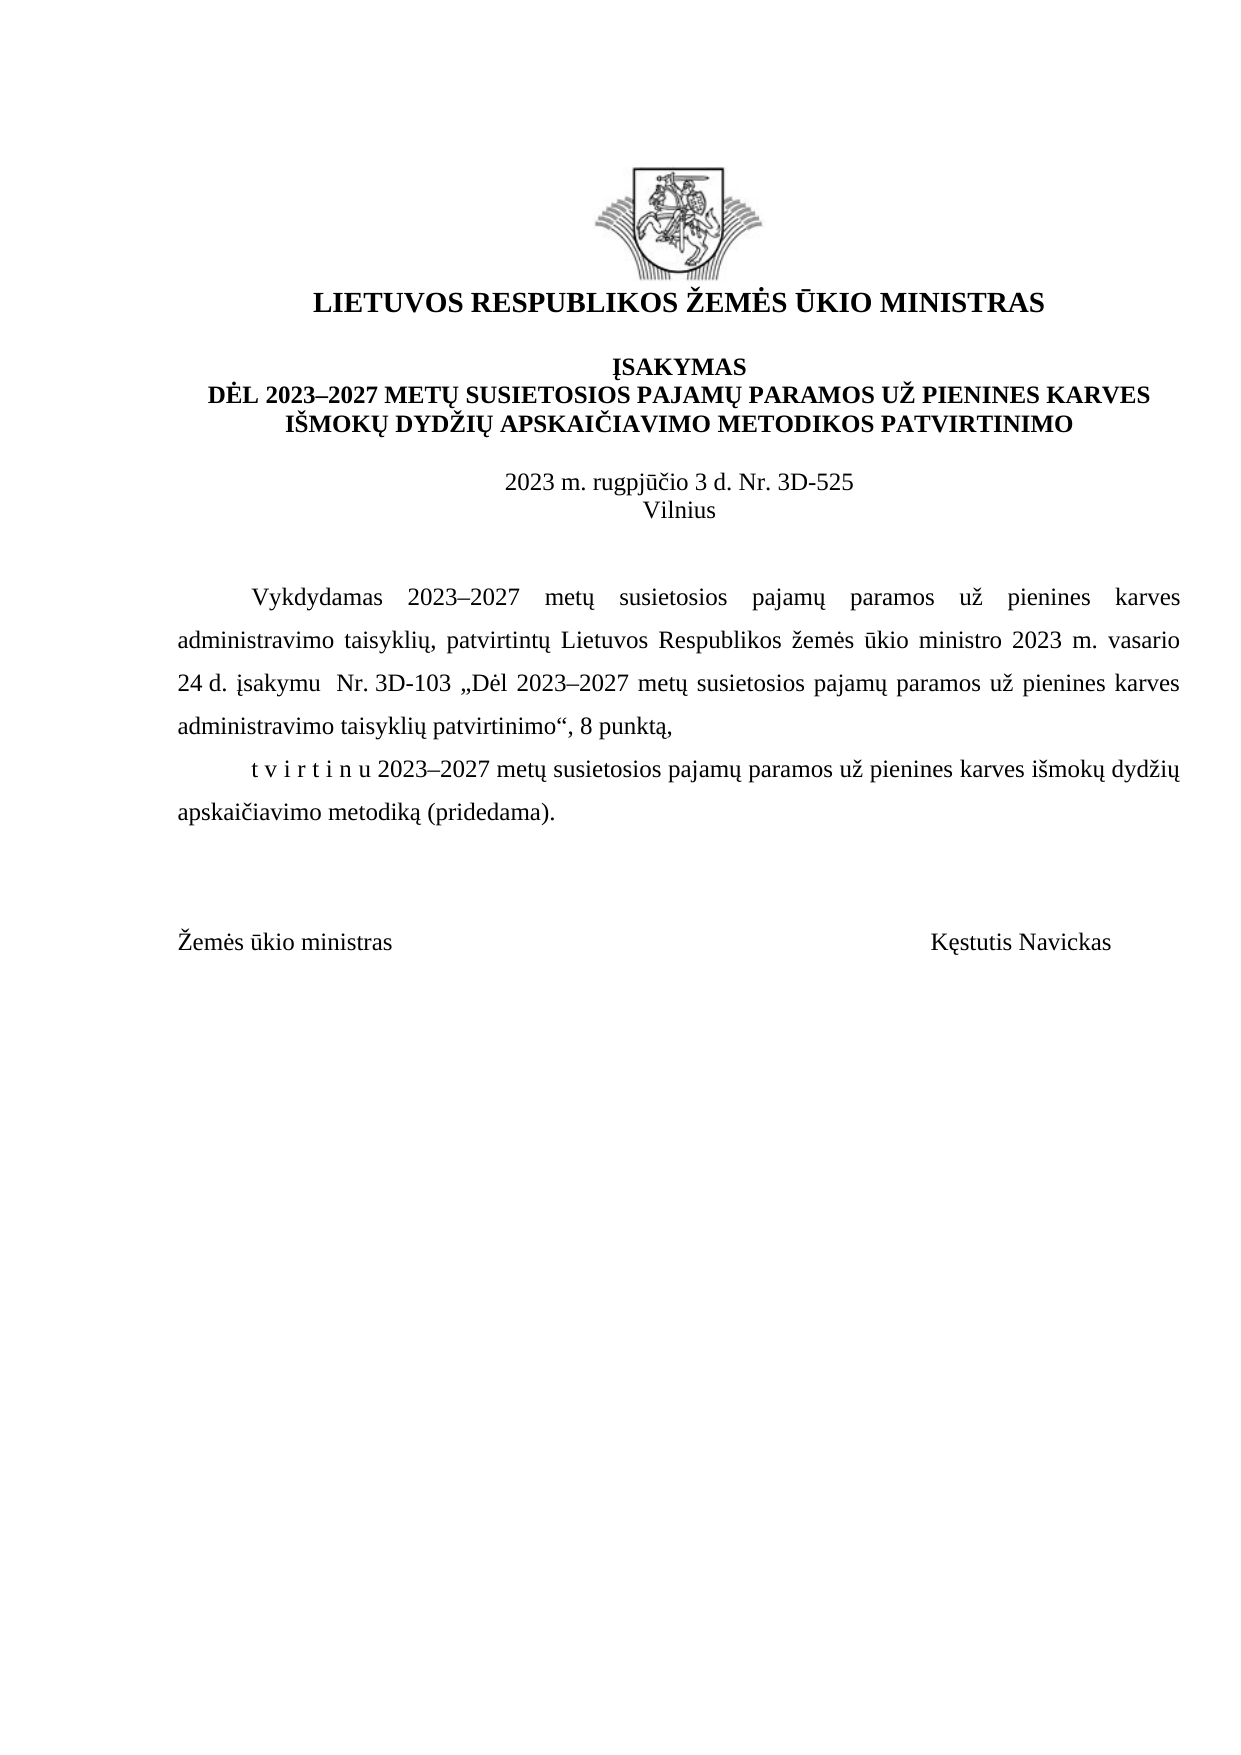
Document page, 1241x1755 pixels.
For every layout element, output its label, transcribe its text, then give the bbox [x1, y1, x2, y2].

text ĮSAKYMAS [177, 352, 1181, 381]
text Žemės ūkio ministras Kęstutis Navickas [177, 927, 1181, 956]
text DĖL 2023–2027 METŲ SUSIETOSIOS PAJAMŲ PARAMOS UŽ PIENINES KARVES IŠMOKŲ DYDŽIŲ APSKAIČIAVIMO METODIKOS PATVIRTINIMO [177, 381, 1181, 438]
text LIETUVOS RESPUBLIKOS ŽEMĖS ŪKIO MINISTRAS [177, 285, 1181, 318]
text Vilnius [177, 496, 1181, 524]
text t v i r t i n u 2023–2027 metų susietosios pajamų paramos už pienines karves išmokų dydžių apskaičiavimo metodiką (pridedama). [177, 754, 1181, 826]
text 2023 m. rugpjūčio 3 d. Nr. 3D-525 [177, 467, 1181, 496]
text Vykdydamas 2023–2027 metų susietosios pajamų paramos už pienines karves administravimo taisyklių, patvirtintų Lietuvos Respublikos žemės ūkio ministro 2023 m. vasario 24 d. įsakymu Nr. 3D-103 „Dėl 2023–2027 metų susietosios pajamų paramos už pienines karves administravimo taisyklių patvirtinimo“, 8 punktą, [177, 582, 1181, 740]
